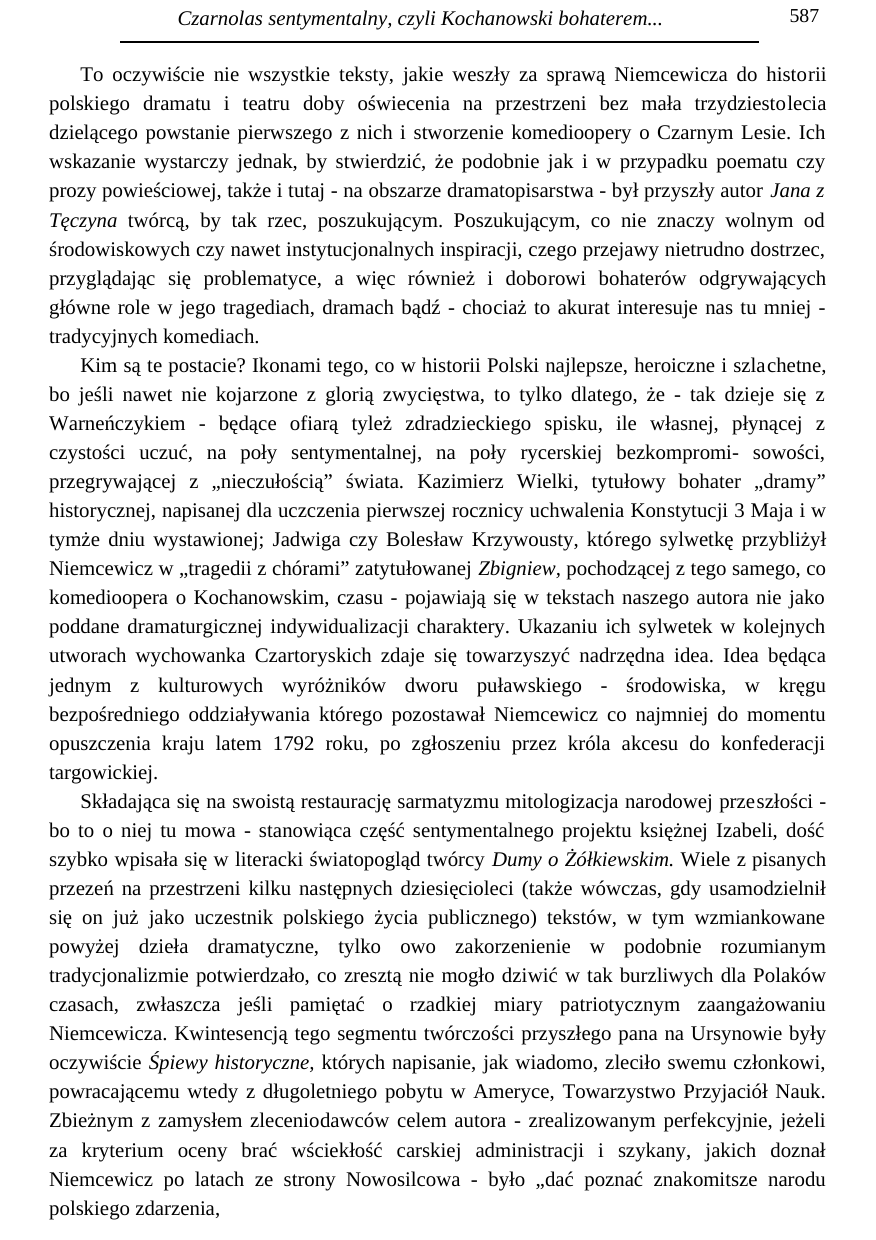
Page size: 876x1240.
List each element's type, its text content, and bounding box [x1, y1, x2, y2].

text Kim są te postacie? Ikonami tego, co w historii Polski najlepsze, heroiczne i szla­chetne, bo jeśli nawet nie kojarzone z glorią zwycięstwa, to tylko dlatego, że - tak dzieje się z Warneńczykiem - będące ofiarą tyleż zdradzieckiego spisku, ile własnej, płynącej z czystości uczuć, na poły sentymentalnej, na poły rycerskiej bezkompromi- sowości, przegrywającej z „nieczułością” świata. Kazimierz Wielki, tytułowy bohater „dramy” historycznej, napisanej dla uczczenia pierwszej rocznicy uchwalenia Kon­stytucji 3 Maja i w tymże dniu wystawionej; Jadwiga czy Bolesław Krzywousty, któ­rego sylwetkę przybliżył Niemcewicz w „tragedii z chórami” zatytułowanej Zbigniew, pochodzącej z tego samego, co komedioopera o Kochanowskim, czasu - pojawiają się w tekstach naszego autora nie jako poddane dramaturgicznej indywidualizacji charaktery. Ukazaniu ich sylwetek w kolejnych utworach wychowanka Czartory­skich zdaje się towarzyszyć nadrzędna idea. Idea będąca jednym z kulturowych wy­różników dworu puławskiego - środowiska, w kręgu bezpośredniego oddziaływania którego pozostawał Niemcewicz co najmniej do momentu opuszczenia kraju latem 1792 roku, po zgłoszeniu przez króla akcesu do konfederacji targowickiej. [49, 353, 826, 784]
text 587 [789, 4, 824, 27]
text Składająca się na swoistą restaurację sarmatyzmu mitologizacja narodowej prze­szłości - bo to o niej tu mowa - stanowiąca część sentymentalnego projektu księżnej Izabeli, dość szybko wpisała się w literacki światopogląd twórcy Dumy o Żółkiew­skim. Wiele z pisanych przezeń na przestrzeni kilku następnych dziesięcioleci (także wówczas, gdy usamodzielnił się on już jako uczestnik polskiego życia publicznego) tekstów, w tym wzmiankowane powyżej dzieła dramatyczne, tylko owo zakorzenienie w podobnie rozumianym tradycjonalizmie potwierdzało, co zresztą nie mogło dzi­wić w tak burzliwych dla Polaków czasach, zwłaszcza jeśli pamiętać o rzadkiej miary patriotycznym zaangażowaniu Niemcewicza. Kwintesencją tego segmentu twórczo­ści przyszłego pana na Ursynowie były oczywiście Śpiewy historyczne, których napi­sanie, jak wiadomo, zleciło swemu członkowi, powracającemu wtedy z długoletniego pobytu w Ameryce, Towarzystwo Przyjaciół Nauk. Zbieżnym z zamysłem zlecenio­dawców celem autora - zrealizowanym perfekcyjnie, jeżeli za kryterium oceny brać wściekłość carskiej administracji i szykany, jakich doznał Niemcewicz po latach ze strony Nowosilcowa - było „dać poznać znakomitsze narodu polskiego zdarzenia, [49, 789, 826, 1220]
text Czarnolas sentymentalny, czyli Kochanowski bohaterem... [177, 6, 697, 30]
text To oczywiście nie wszystkie teksty, jakie weszły za sprawą Niemcewicza do histo­rii polskiego dramatu i teatru doby oświecenia na przestrzeni bez mała trzydziesto­lecia dzielącego powstanie pierwszego z nich i stworzenie komedioopery o Czarnym Lesie. Ich wskazanie wystarczy jednak, by stwierdzić, że podobnie jak i w przypadku poematu czy prozy powieściowej, także i tutaj - na obszarze dramatopisarstwa - był przyszły autor Jana z Tęczyna twórcą, by tak rzec, poszukującym. Poszukującym, co nie znaczy wolnym od środowiskowych czy nawet instytucjonalnych inspiracji, czego przejawy nietrudno dostrzec, przyglądając się problematyce, a więc również i dobo­rowi bohaterów odgrywających główne role w jego tragediach, dramach bądź - cho­ciaż to akurat interesuje nas tu mniej - tradycyjnych komediach. [49, 62, 826, 348]
